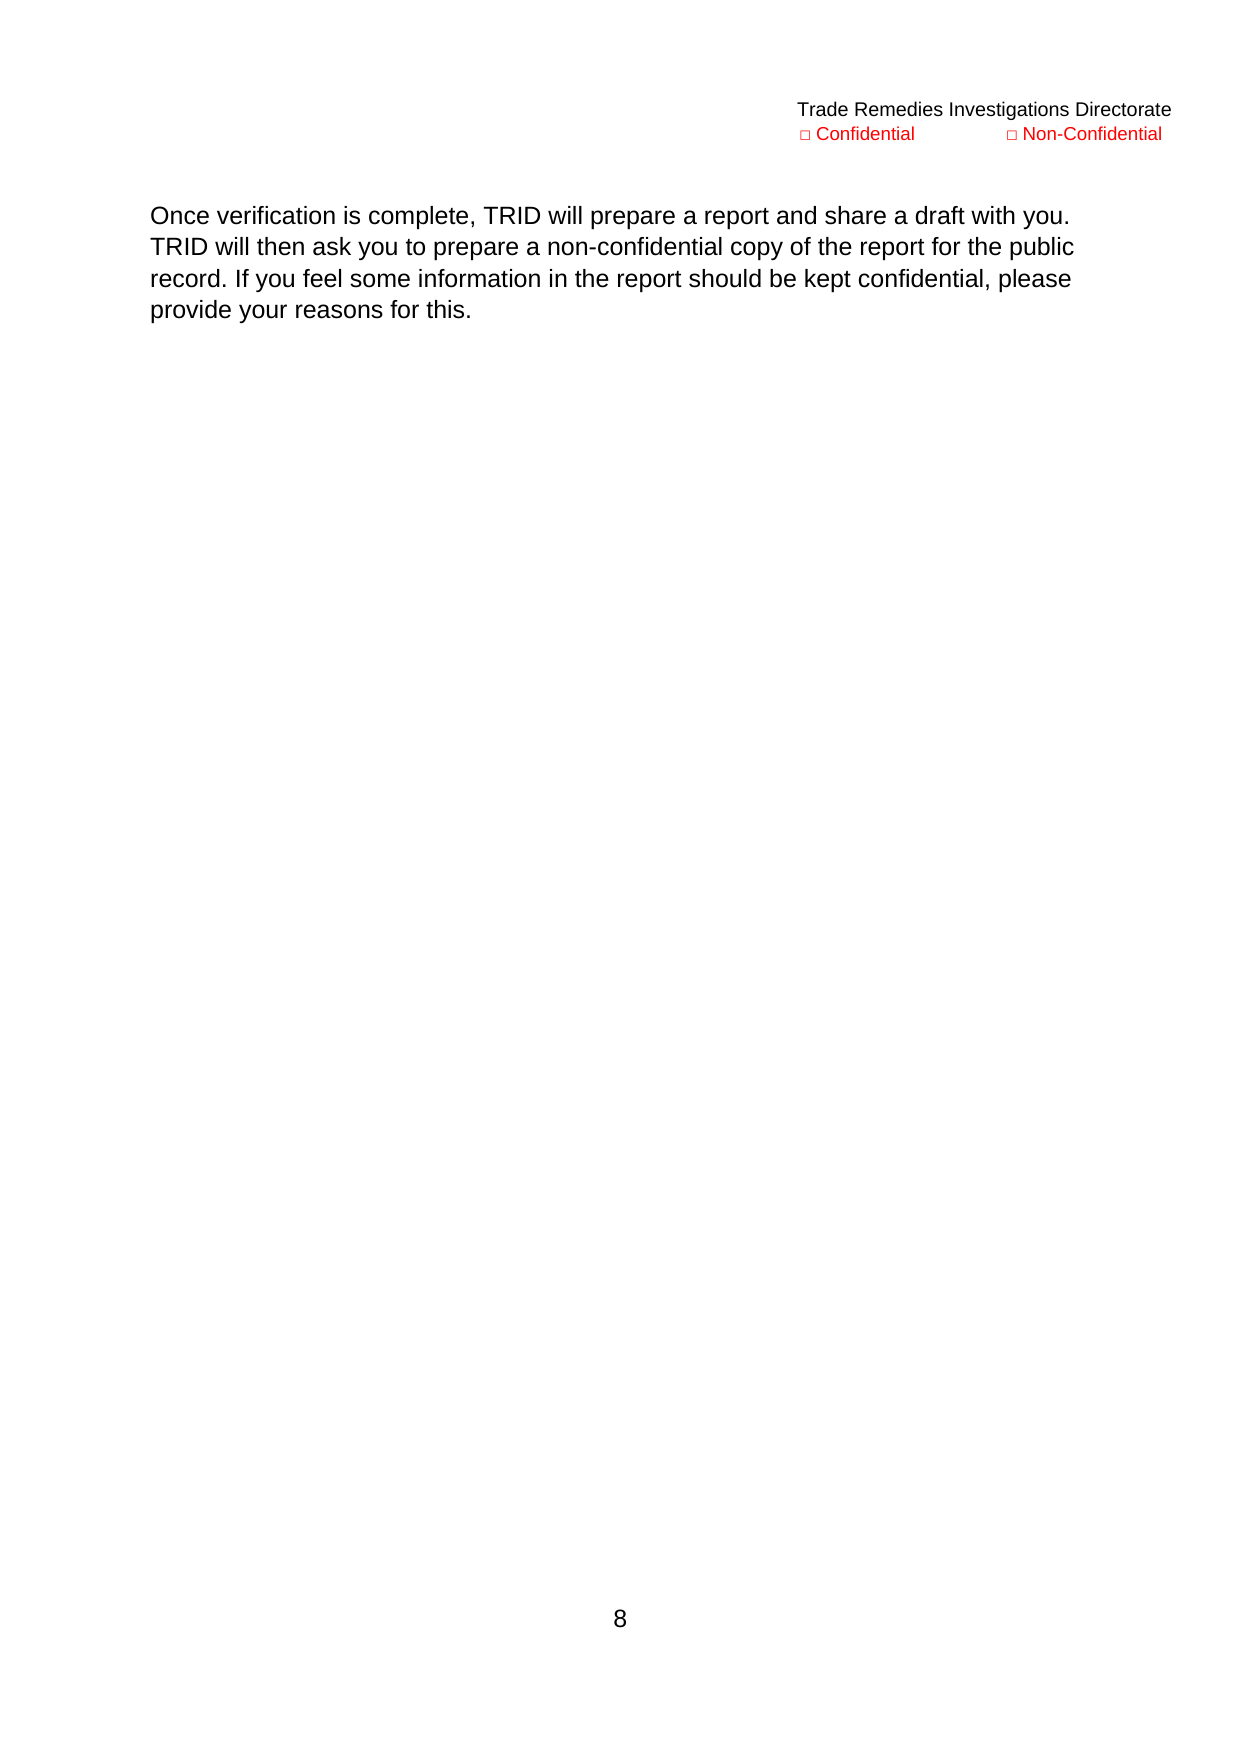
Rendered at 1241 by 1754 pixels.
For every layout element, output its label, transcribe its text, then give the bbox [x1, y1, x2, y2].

text Once verification is complete, TRID will prepare a report and share a draft with you. TRID will then ask you to prepare a non-confidential copy of the report for the public record. If you feel some information in the report should be kept confidential, please provide your reasons for this. [150, 201, 1090, 324]
